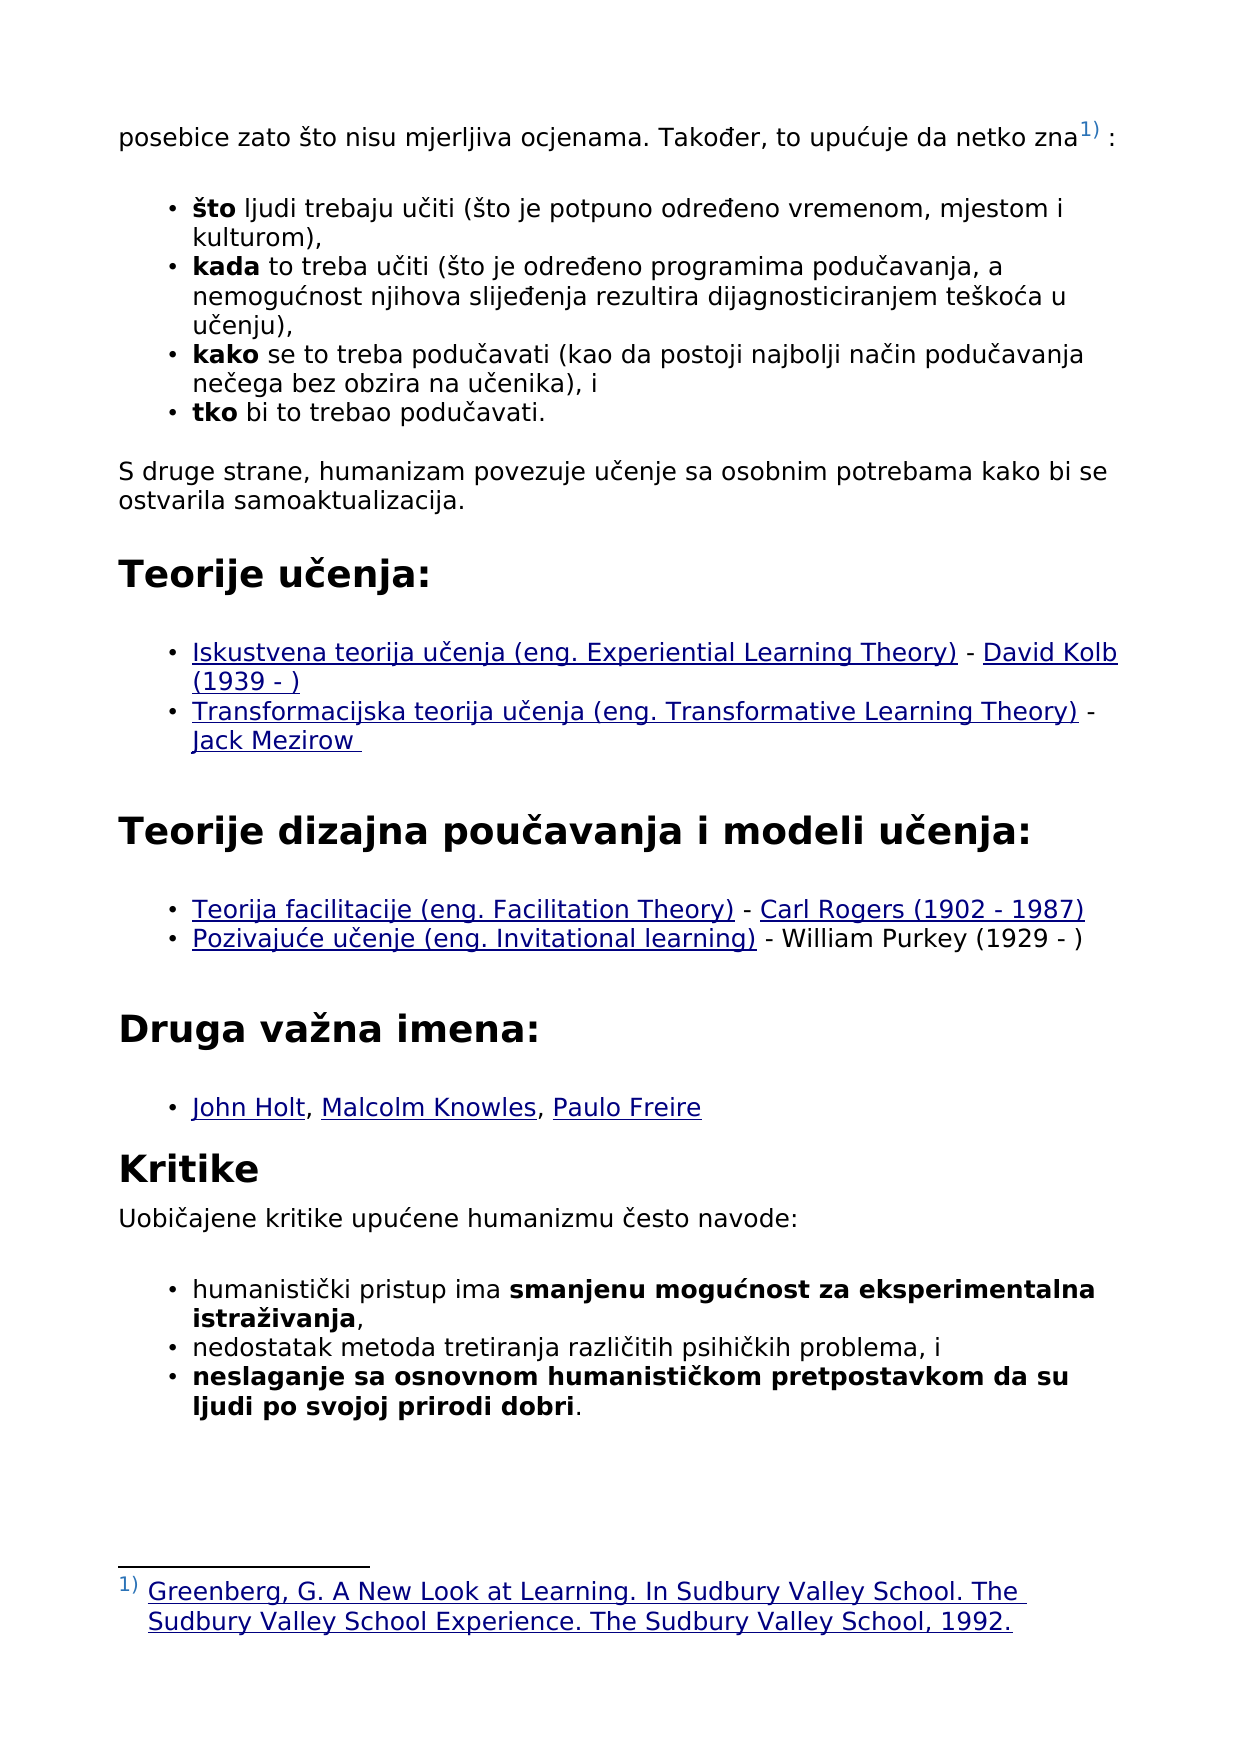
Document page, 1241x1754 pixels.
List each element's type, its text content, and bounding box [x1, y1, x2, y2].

subtitle Kritike [118, 1148, 1122, 1191]
list Teorija facilitacije (eng. Facilitation Theory) - Carl Rogers (1902 - 1987) [177, 895, 1122, 924]
list kada to treba učiti (što je određeno programima podučavanja, a nemogućnost njihova slijeđenja rezultira dijagnosticiranjem teškoća u učenju), [177, 252, 1122, 340]
list kako se to treba podučavati (kao da postoji najbolji način podučavanja nečega bez obzira na učenika), i [177, 340, 1122, 398]
text S druge strane, humanizam povezuje učenje sa osobnim potrebama kako bi se ostvarila samoaktualizacija. [118, 457, 1122, 515]
subtitle Teorije učenja: [118, 553, 1122, 596]
subtitle Druga važna imena: [118, 1008, 1122, 1052]
list Transformacijska teorija učenja (eng. Transformative Learning Theory) - Jack Mezirow [177, 697, 1122, 755]
list Iskustvena teorija učenja (eng. Experiential Learning Theory) - David Kolb (1939 - ) [177, 638, 1122, 697]
text posebice zato što nisu mjerljiva ocjenama. Također, to upućuje da netko zna : [118, 118, 1122, 152]
text Greenberg, G. A New Look at Learning. In Sudbury Valley School. The Sudbury Valley School Experience. The Sudbury Valley School, 1992. [118, 1573, 1122, 1636]
subtitle Teorije dizajna poučavanja i modeli učenja: [118, 809, 1122, 853]
list Pozivajuće učenje (eng. Invitational learning) - William Purkey (1929 - ) [177, 924, 1122, 953]
list John Holt, Malcolm Knowles, Paulo Freire [177, 1094, 1122, 1123]
list nedostatak metoda tretiranja različitih psihičkih problema, i [177, 1333, 1122, 1363]
list tko bi to trebao podučavati. [177, 398, 1122, 427]
list što ljudi trebaju učiti (što je potpuno određeno vremenom, mjestom i kulturom), [177, 194, 1122, 252]
list neslaganje sa osnovnom humanističkom pretpostavkom da su ljudi po svojoj prirodi dobri. [177, 1363, 1122, 1421]
list humanistički pristup ima smanjenu mogućnost za eksperimentalna istraživanja, [177, 1275, 1122, 1333]
text Uobičajene kritike upućene humanizmu često navode: [118, 1204, 1122, 1233]
